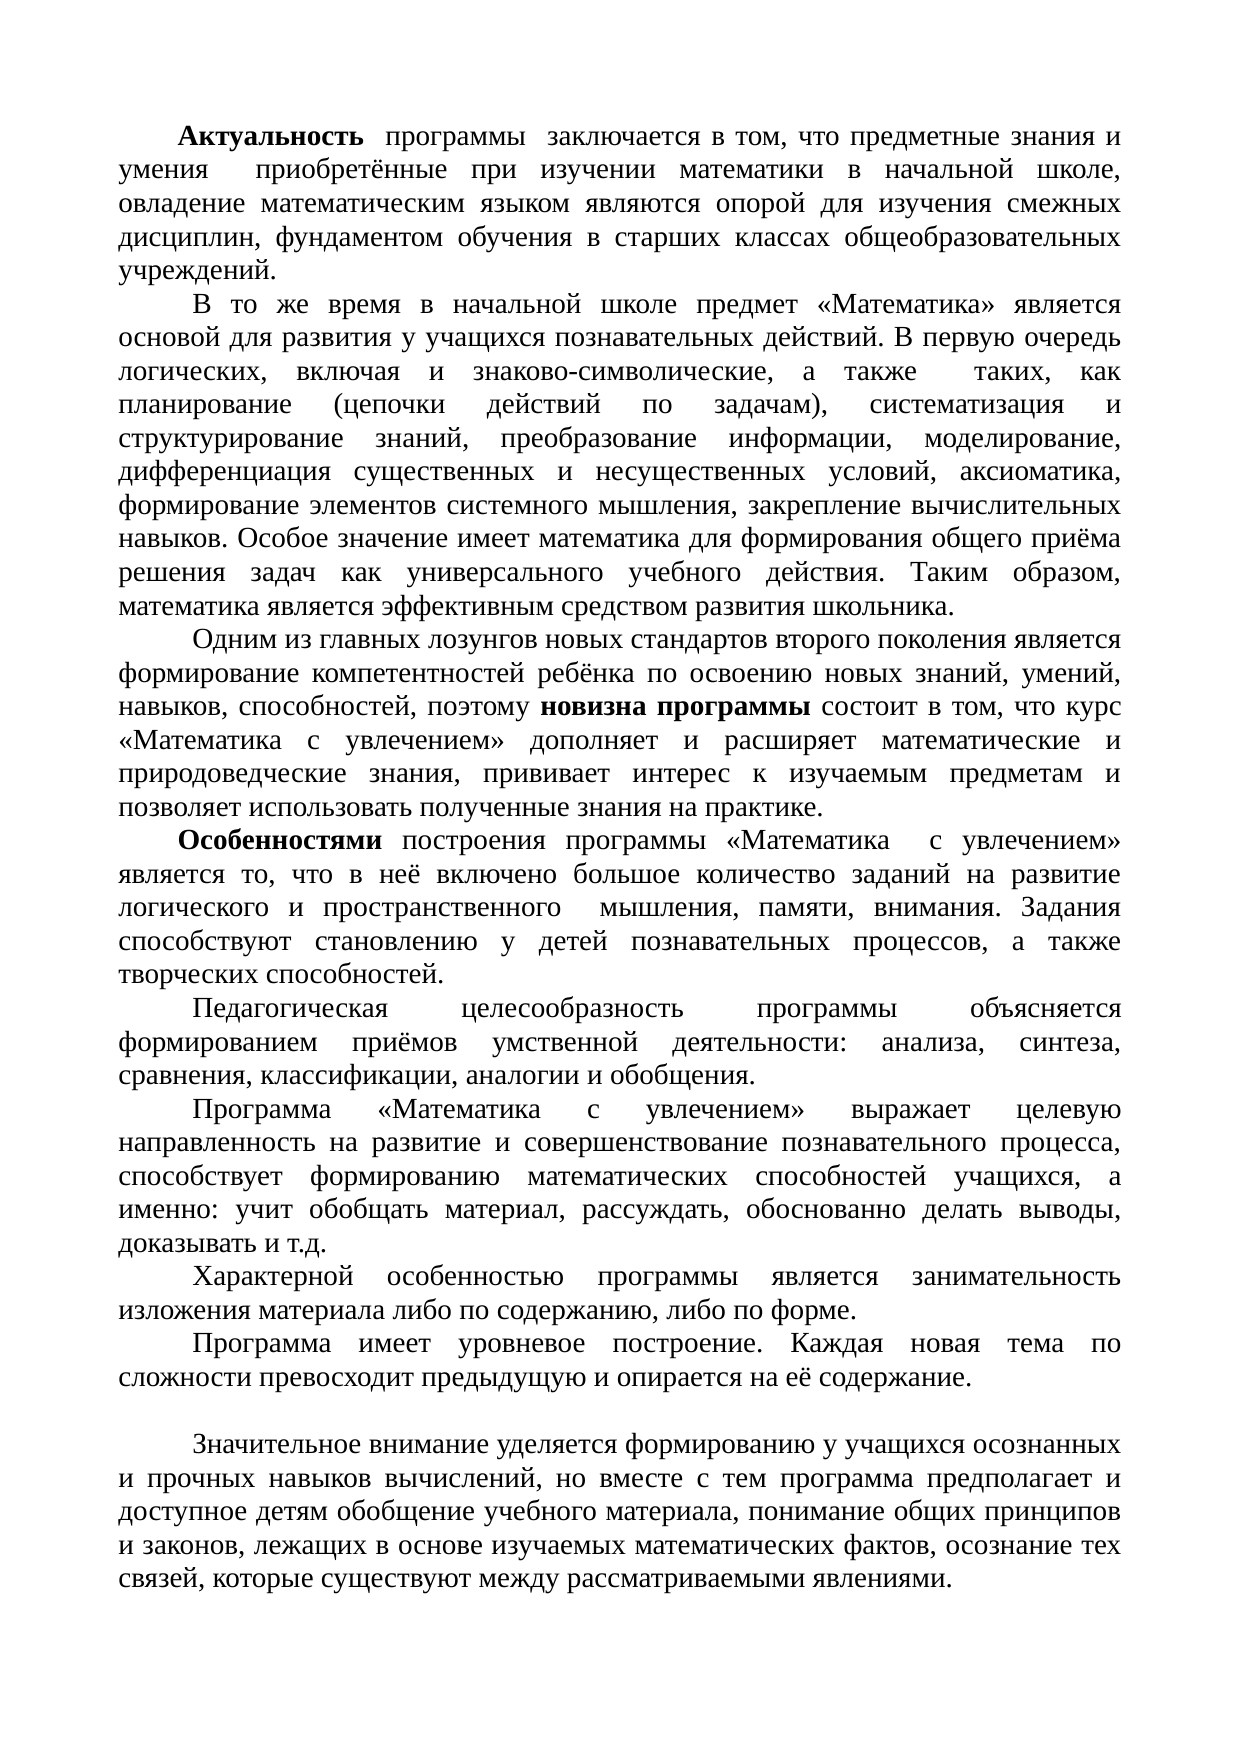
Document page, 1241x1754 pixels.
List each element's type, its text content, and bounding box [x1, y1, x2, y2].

text Особенностями построения программы «Математика с увлечением» является то, что в неё включено большое количество заданий на развитие логического и пространственного мышления, памяти, внимания. Задания способствуют становлению у детей познавательных процессов, а также творческих способностей. [118, 822, 1122, 990]
text В то же время в начальной школе предмет «Математика» является основой для развития у учащихся познавательных действий. В первую очередь логических, включая и знаково-символические, а также таких, как планирование (цепочки действий по задачам), систематизация и структурирование знаний, преобразование информации, моделирование, дифференциация существенных и несущественных условий, аксиоматика, формирование элементов системного мышления, закрепление вычислительных навыков. Особое значение имеет математика для формирования общего приёма решения задач как универсального учебного действия. Таким образом, математика является эффективным средством развития школьника. [118, 286, 1122, 621]
text Программа «Математика с увлечением» выражает целевую направленность на развитие и совершенствование познавательного процесса, способствует формированию математических способностей учащихся, а именно: учит обобщать материал, рассуждать, обоснованно делать выводы, доказывать и т.д. [118, 1091, 1122, 1258]
text Характерной особенностью программы является занимательность изложения материала либо по содержанию, либо по форме. [118, 1258, 1122, 1326]
text Программа имеет уровневое построение. Каждая новая тема по сложности превосходит предыдущую и опирается на её содержание. [118, 1326, 1122, 1393]
text Актуальность программы заключается в том, что предметные знания и умения приобретённые при изучении математики в начальной школе, овладение математическим языком являются опорой для изучения смежных дисциплин, фундаментом обучения в старших классах общеобразовательных учреждений. [118, 118, 1122, 286]
text Одним из главных лозунгов новых стандартов второго поколения является формирование компетентностей ребёнка по освоению новых знаний, умений, навыков, способностей, поэтому новизна программы состоит в том, что курс «Математика с увлечением» дополняет и расширяет математические и природоведческие знания, прививает интерес к изучаемым предметам и позволяет использовать полученные знания на практике. [118, 621, 1122, 822]
text Педагогическая целесообразность программы объясняется формированием приёмов умственной деятельности: анализа, синтеза, сравнения, классификации, аналогии и обобщения. [118, 990, 1122, 1091]
text Значительное внимание уделяется формированию у учащихся осознанных и прочных навыков вычислений, но вместе с тем программа предполагает и доступное детям обобщение учебного материала, понимание общих принципов и законов, лежащих в основе изучаемых математических фактов, осознание тех связей, которые существуют между рассматриваемыми явлениями. [118, 1426, 1122, 1594]
